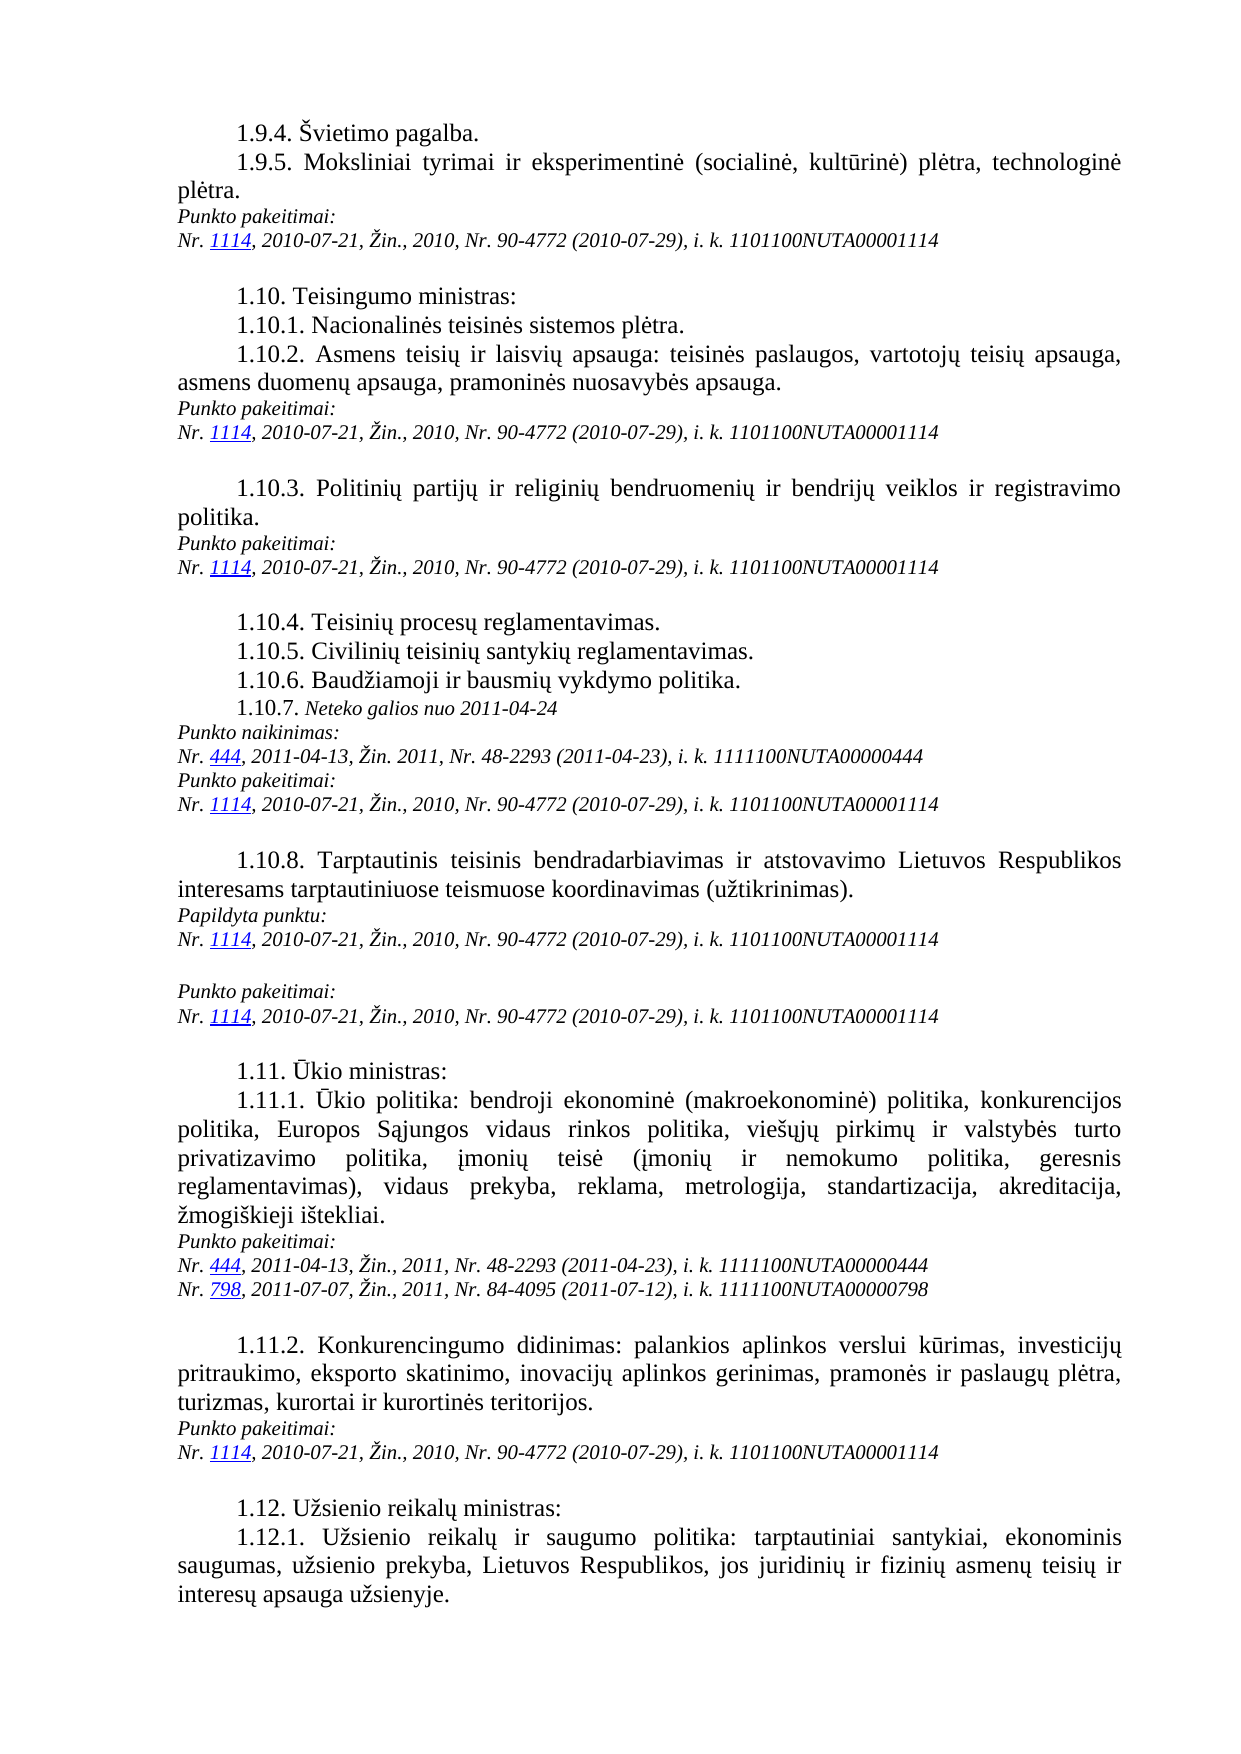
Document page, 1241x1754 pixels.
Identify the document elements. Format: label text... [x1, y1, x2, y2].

text Punkto pakeitimai: [177, 1416, 1122, 1440]
text 1.10.2. Asmens teisių ir laisvių apsauga: teisinės paslaugos, vartotojų teisių apsauga, asmens duomenų apsauga, pramoninės nuosavybės apsauga. [177, 339, 1122, 396]
text Punkto pakeitimai: [177, 396, 1122, 420]
text 1.10. Teisingumo ministras: [177, 281, 1122, 310]
text Punkto pakeitimai: [177, 768, 1122, 792]
text Nr. 444, 2011-04-13, Žin. 2011, Nr. 48-2293 (2011-04-23), i. k. 1111100NUTA00000444 [177, 744, 1122, 768]
text 1.10.7. Neteko galios nuo 2011-04-24 [177, 694, 1122, 720]
text 1.12. Užsienio reikalų ministras: [177, 1493, 1122, 1522]
text 1.11.1. Ūkio politika: bendroji ekonominė (makroekonominė) politika, konkurencijos politika, Europos Sąjungos vidaus rinkos politika, viešųjų pirkimų ir valstybės turto privatizavimo politika, įmonių teisė (įmonių ir nemokumo politika, geresnis reglamentavimas), vidaus prekyba, reklama, metrologija, standartizacija, akreditacija, žmogiškieji ištekliai. [177, 1085, 1122, 1229]
text 1.9.4. Švietimo pagalba. [177, 118, 1122, 147]
text Punkto pakeitimai: [177, 979, 1122, 1003]
text Punkto naikinimas: [177, 720, 1122, 744]
text Nr. 1114, 2010-07-21, Žin., 2010, Nr. 90-4772 (2010-07-29), i. k. 1101100NUTA00001114 [177, 555, 1122, 579]
text 1.10.1. Nacionalinės teisinės sistemos plėtra. [177, 310, 1122, 339]
text 1.9.5. Moksliniai tyrimai ir eksperimentinė (socialinė, kultūrinė) plėtra, technologinė plėtra. [177, 147, 1122, 204]
text Punkto pakeitimai: [177, 1229, 1122, 1253]
text Nr. 1114, 2010-07-21, Žin., 2010, Nr. 90-4772 (2010-07-29), i. k. 1101100NUTA00001114 [177, 792, 1122, 816]
text Punkto pakeitimai: [177, 531, 1122, 555]
text Nr. 798, 2011-07-07, Žin., 2011, Nr. 84-4095 (2011-07-12), i. k. 1111100NUTA00000798 [177, 1277, 1122, 1301]
text Nr. 1114, 2010-07-21, Žin., 2010, Nr. 90-4772 (2010-07-29), i. k. 1101100NUTA00001114 [177, 420, 1122, 444]
text 1.11. Ūkio ministras: [177, 1056, 1122, 1085]
text 1.10.3. Politinių partijų ir religinių bendruomenių ir bendrijų veiklos ir registravimo politika. [177, 473, 1122, 531]
text 1.10.5. Civilinių teisinių santykių reglamentavimas. [177, 636, 1122, 665]
text Nr. 1114, 2010-07-21, Žin., 2010, Nr. 90-4772 (2010-07-29), i. k. 1101100NUTA00001114 [177, 927, 1122, 951]
text 1.11.2. Konkurencingumo didinimas: palankios aplinkos verslui kūrimas, investicijų pritraukimo, eksporto skatinimo, inovacijų aplinkos gerinimas, pramonės ir paslaugų plėtra, turizmas, kurortai ir kurortinės teritorijos. [177, 1330, 1122, 1416]
text 1.10.8. Tarptautinis teisinis bendradarbiavimas ir atstovavimo Lietuvos Respublikos interesams tarptautiniuose teismuose koordinavimas (užtikrinimas). [177, 845, 1122, 903]
text Nr. 1114, 2010-07-21, Žin., 2010, Nr. 90-4772 (2010-07-29), i. k. 1101100NUTA00001114 [177, 1440, 1122, 1464]
text Papildyta punktu: [177, 903, 1122, 927]
text Punkto pakeitimai: [177, 204, 1122, 228]
text 1.12.1. Užsienio reikalų ir saugumo politika: tarptautiniai santykiai, ekonominis saugumas, užsienio prekyba, Lietuvos Respublikos, jos juridinių ir fizinių asmenų teisių ir interesų apsauga užsienyje. [177, 1522, 1122, 1608]
text Nr. 444, 2011-04-13, Žin., 2011, Nr. 48-2293 (2011-04-23), i. k. 1111100NUTA00000444 [177, 1253, 1122, 1277]
text 1.10.6. Baudžiamoji ir bausmių vykdymo politika. [177, 665, 1122, 694]
text Nr. 1114, 2010-07-21, Žin., 2010, Nr. 90-4772 (2010-07-29), i. k. 1101100NUTA00001114 [177, 1003, 1122, 1028]
text Nr. 1114, 2010-07-21, Žin., 2010, Nr. 90-4772 (2010-07-29), i. k. 1101100NUTA00001114 [177, 228, 1122, 252]
text 1.10.4. Teisinių procesų reglamentavimas. [177, 607, 1122, 636]
